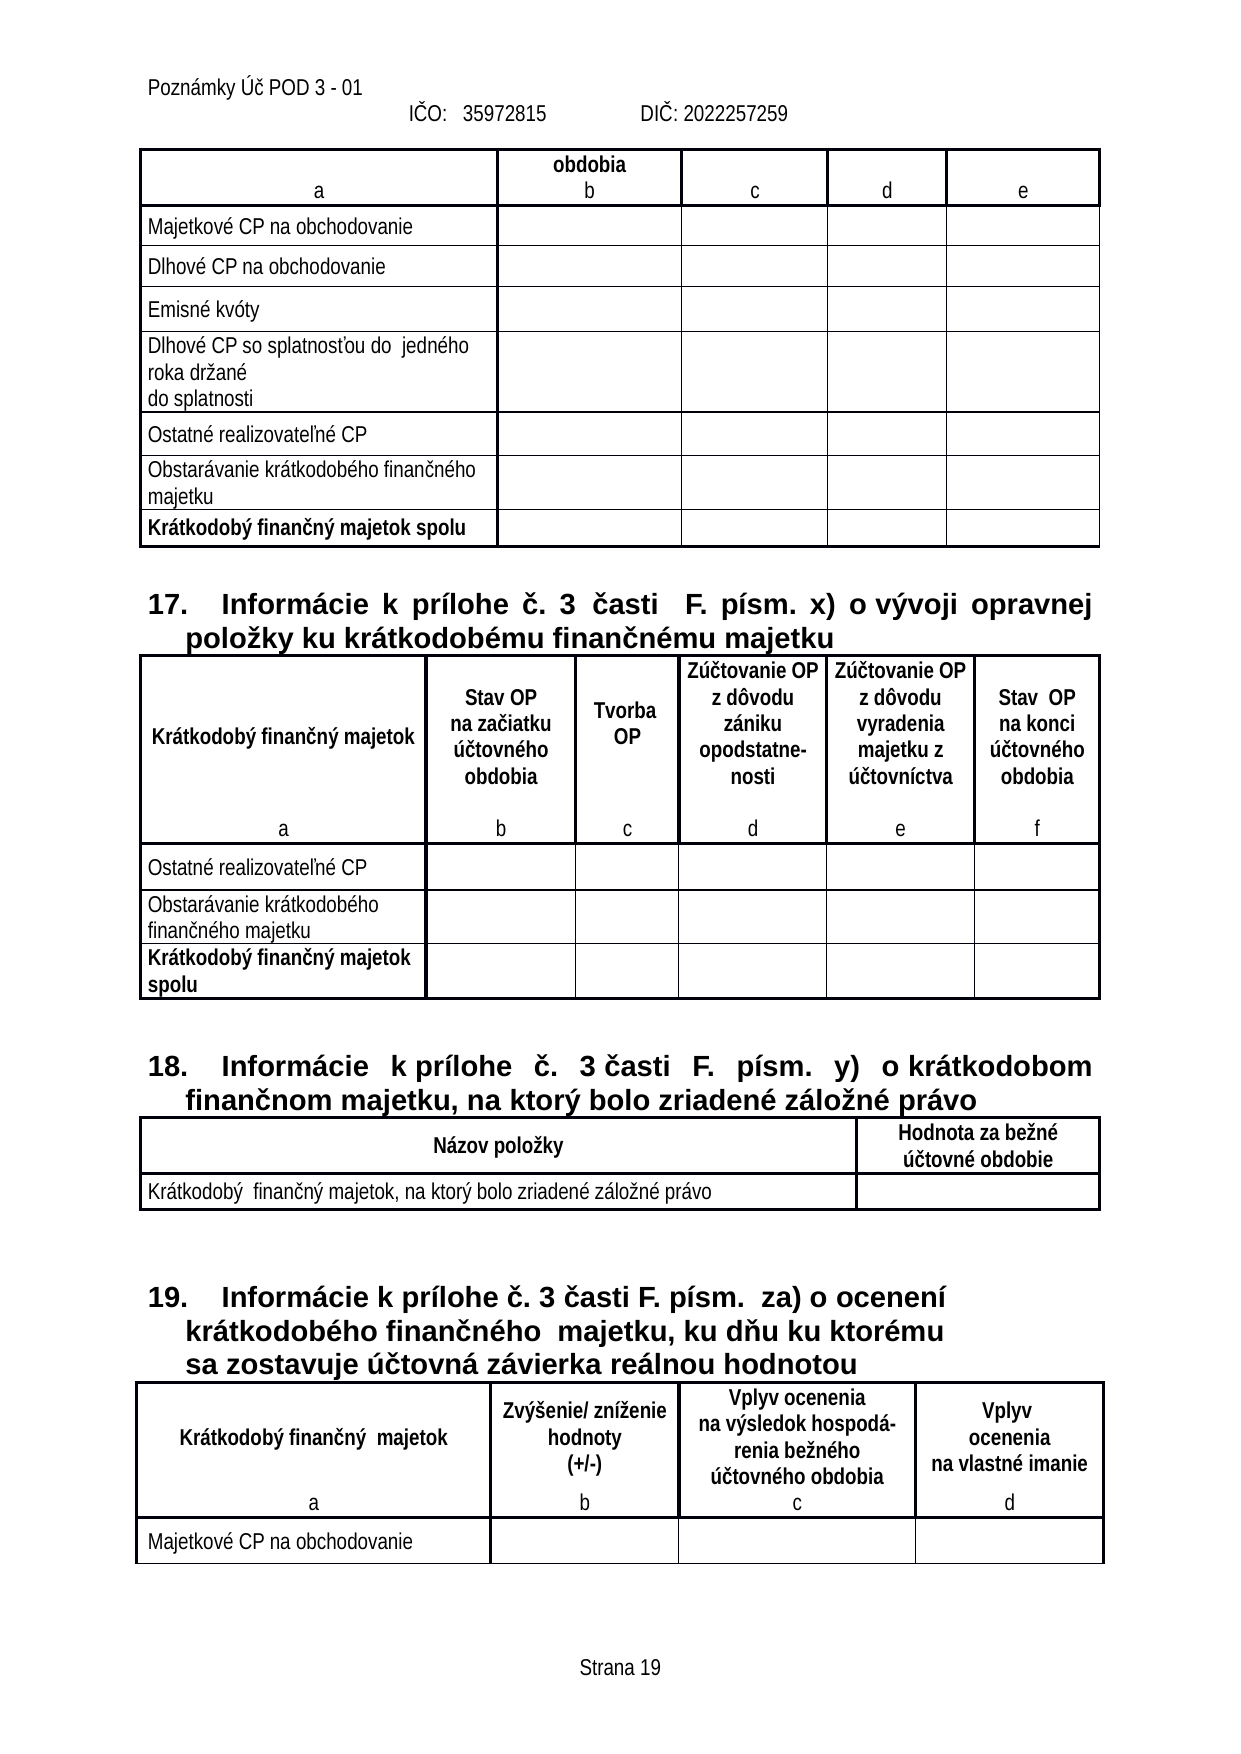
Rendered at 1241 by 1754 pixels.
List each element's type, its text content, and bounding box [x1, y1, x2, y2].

table_cell [947, 207, 1099, 245]
table_cell [682, 413, 827, 455]
table_cell [828, 246, 946, 286]
table_cell d [829, 177, 945, 203]
table_cell [499, 413, 681, 455]
table_cell e [828, 815, 973, 842]
title Informácie k prílohe č. 3 časti F. písm. y) o krátkodobom finančnom majetku, na ktorý bolo zriadené záložné právo [148, 1049, 1092, 1116]
table_cell Emisné kvóty [142, 287, 496, 331]
table_header Názov položky [142, 1119, 855, 1172]
table_cell [858, 1175, 1098, 1207]
table_cell Ostatné realizovateľné CP [142, 845, 424, 889]
table_cell [499, 332, 681, 411]
table_cell [428, 845, 575, 889]
table_cell [947, 413, 1099, 455]
table_cell e [948, 177, 1098, 203]
table_header Stav OP na konci účtovného obdobia [976, 657, 1098, 815]
table_cell [499, 207, 681, 245]
table_cell [682, 456, 827, 509]
table_cell [679, 845, 826, 889]
table_cell [679, 1519, 915, 1563]
table_header Zvýšenie/ zníženie hodnoty (+/-) [492, 1384, 677, 1489]
table_cell [948, 151, 1098, 177]
table_cell a [142, 815, 424, 842]
table_cell Krátkodobý finančný majetok spolu [142, 510, 496, 544]
table_header Krátkodobý finančný majetok [138, 1384, 489, 1489]
table_cell [682, 207, 827, 245]
table_cell [947, 332, 1099, 411]
table_cell Majetkové CP na obchodovanie [138, 1519, 489, 1563]
table_cell Majetkové CP na obchodovanie [142, 207, 496, 245]
table_cell d [917, 1489, 1102, 1516]
table_cell [827, 845, 974, 889]
table_cell b [499, 177, 680, 203]
table_cell b [428, 815, 574, 842]
table_cell [975, 944, 1098, 997]
table_cell Dlhové CP so splatnosťou do jedného roka držané do splatnosti [142, 332, 496, 411]
table_cell [682, 246, 827, 286]
table_header Vplyv ocenenia na výsledok hospodá-renia bežného účtovného obdobia [681, 1384, 914, 1489]
table_cell [576, 845, 678, 889]
table_header Tvorba OP [577, 657, 677, 815]
table_cell [682, 332, 827, 411]
table_header Zúčtovanie OP z dôvodu zániku opodstatne-nosti [681, 657, 825, 815]
table_cell f [976, 815, 1098, 842]
table_cell [828, 207, 946, 245]
table_cell Obstarávanie krátkodobého finančného majetku [142, 891, 424, 943]
table_cell [679, 944, 826, 997]
table_header Hodnota za bežné účtovné obdobie [858, 1119, 1098, 1172]
table_header Stav OP na začiatku účtovného obdobia [428, 657, 574, 815]
table_cell [828, 510, 946, 544]
table_cell [499, 456, 681, 509]
table_cell [828, 456, 946, 509]
table_cell Dlhové CP na obchodovanie [142, 246, 496, 286]
table_cell [947, 456, 1099, 509]
table_cell [679, 891, 826, 943]
table_cell [828, 332, 946, 411]
table_cell [492, 1519, 678, 1563]
table_cell [975, 891, 1098, 943]
table_cell [828, 287, 946, 331]
table_cell [947, 510, 1099, 544]
table_header Krátkodobý finančný majetok [142, 657, 424, 815]
table_cell [829, 151, 945, 177]
table_cell c [577, 815, 677, 842]
table_header Zúčtovanie OP z dôvodu vyradenia majetku z účtovníctva [828, 657, 973, 815]
table_cell [828, 413, 946, 455]
table_cell obdobia [499, 151, 680, 177]
table_cell Ostatné realizovateľné CP [142, 413, 496, 455]
table_cell [682, 510, 827, 544]
table_cell b [492, 1489, 677, 1516]
table_header [142, 151, 496, 177]
table_cell [428, 944, 575, 997]
table_cell [499, 510, 681, 544]
table_cell [499, 287, 681, 331]
table_cell [947, 287, 1099, 331]
table_cell d [681, 815, 825, 842]
table_cell [428, 891, 575, 943]
table_cell [975, 845, 1098, 889]
table_cell Krátkodobý finančný majetok, na ktorý bolo zriadené záložné právo [142, 1175, 855, 1207]
table_cell c [683, 177, 826, 203]
table_cell [683, 151, 826, 177]
table_cell Obstarávanie krátkodobého finančného majetku [142, 456, 496, 509]
table_header Vplyv ocenenia na vlastné imanie [917, 1384, 1102, 1489]
title Informácie k prílohe č. 3 časti F. písm. za) o ocenení krátkodobého finančného majetku, ku dňu ku ktorému sa zostavuje účtovná závierka reálnou hodnotou [148, 1280, 1092, 1381]
table_cell [682, 287, 827, 331]
table_cell [916, 1519, 1102, 1563]
table_cell a [142, 177, 496, 203]
table_cell [576, 891, 678, 943]
table_cell [947, 246, 1099, 286]
table_cell Krátkodobý finančný majetok spolu [142, 944, 424, 997]
table_cell [576, 944, 678, 997]
title Informácie k prílohe č. 3 časti F. písm. x) o vývoji opravnej položky ku krátkodobému finančnému majetku [148, 587, 1092, 654]
table_cell [499, 246, 681, 286]
table_cell c [681, 1489, 914, 1516]
table_cell [827, 891, 974, 943]
table_cell [827, 944, 974, 997]
table_cell a [138, 1489, 489, 1516]
